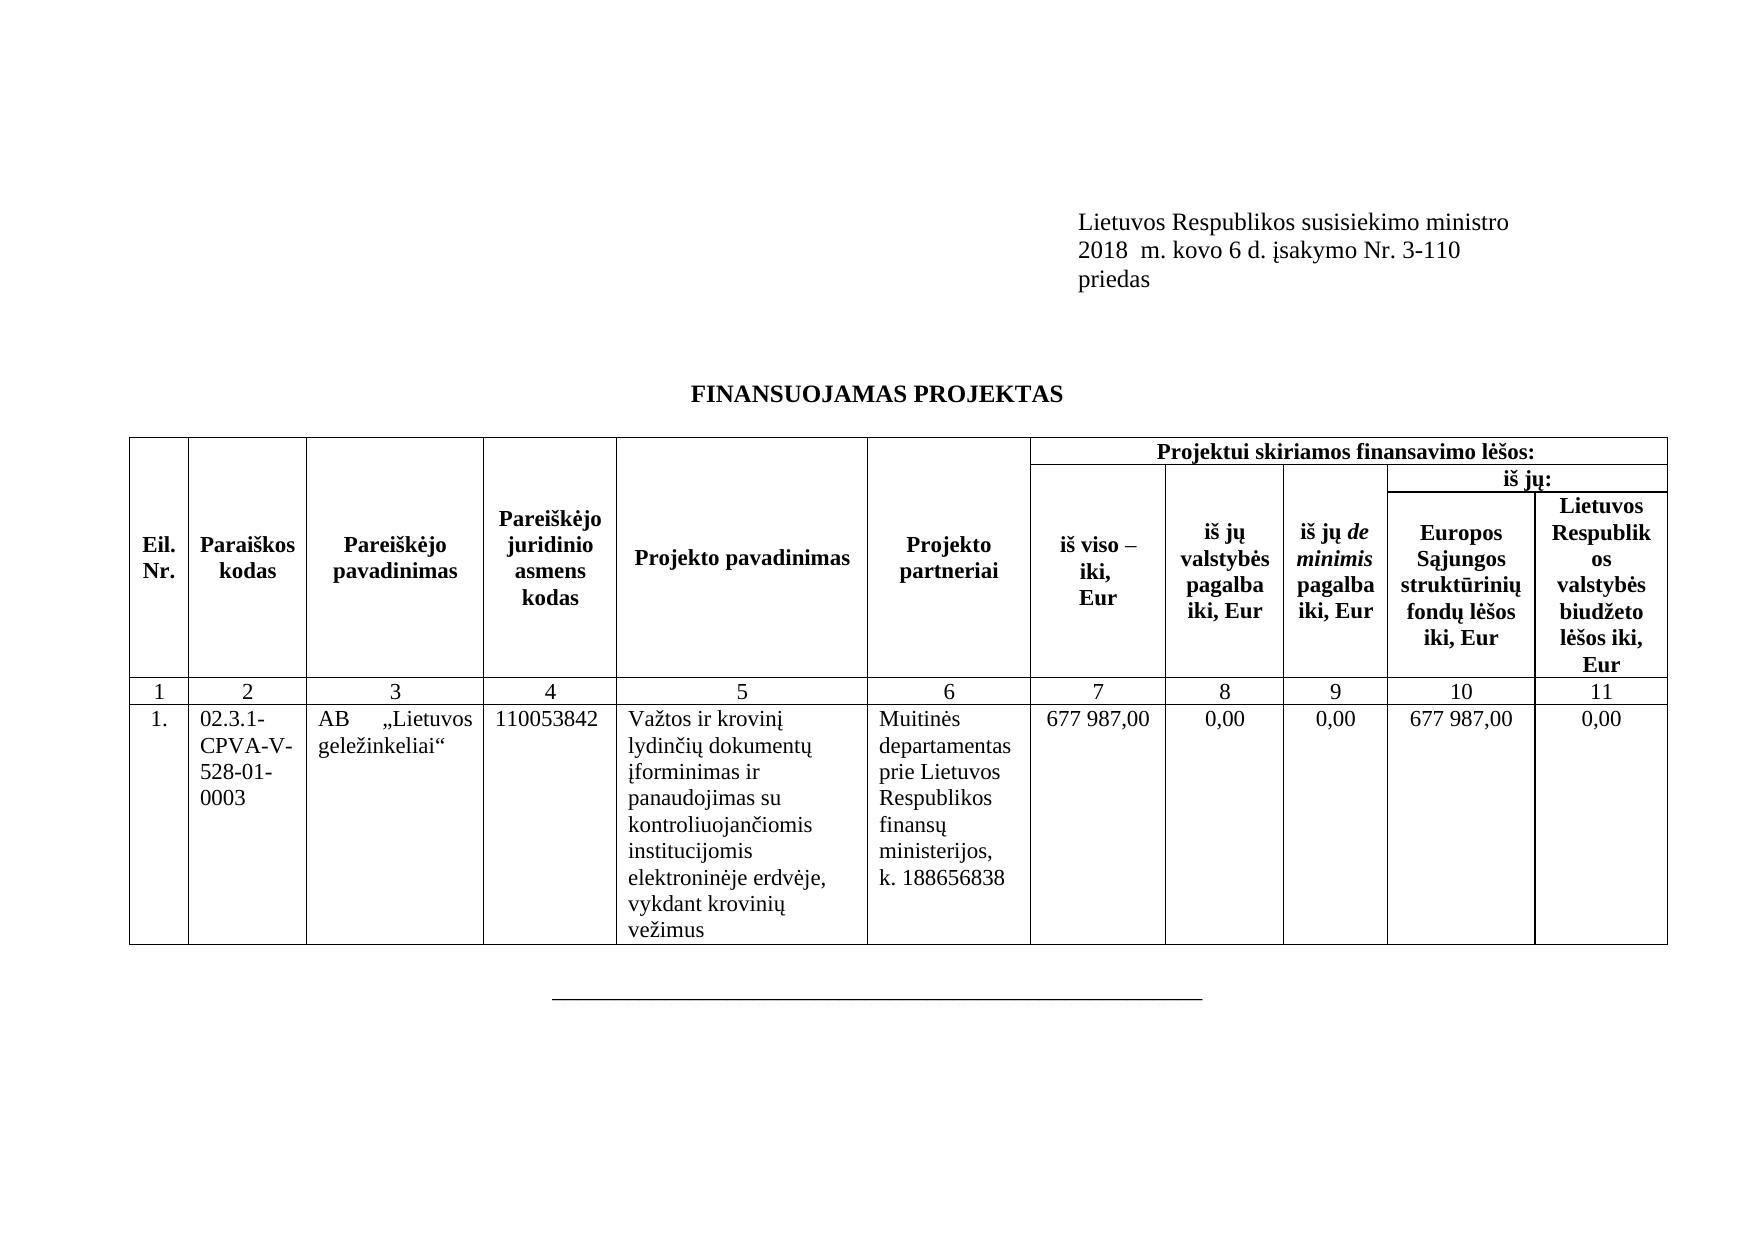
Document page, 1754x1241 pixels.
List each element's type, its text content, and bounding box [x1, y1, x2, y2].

table_cell AB „Lietuvos geležinkeliai“ [307, 705, 483, 944]
table_cell 677 987,00 [1031, 705, 1165, 944]
table_cell iš jų: [1388, 465, 1667, 491]
table_cell 1 [130, 678, 188, 704]
table_cell Važtos ir krovinį lydinčių dokumentų įforminimas ir panaudojimas su kontroliuojančiomis institucijomis elektroninėje erdvėje, vykdant krovinių vežimus [617, 705, 867, 944]
table_header Pareiškėjo juridinio asmens kodas [484, 438, 616, 677]
table_cell 0,00 [1166, 705, 1283, 944]
table_cell 2 [189, 678, 306, 704]
table_cell 3 [307, 678, 483, 704]
table_cell 0,00 [1536, 705, 1667, 944]
table_cell 10 [1388, 678, 1534, 704]
table_cell 7 [1031, 678, 1165, 704]
table_header Pareiškėjo pavadinimas [307, 438, 483, 677]
text Lietuvos Respublikos susisiekimo ministro [1078, 207, 1565, 235]
text priedas [1078, 264, 1565, 293]
table_cell 1. [130, 705, 188, 944]
table_cell 6 [868, 678, 1030, 704]
table_header Projekto pavadinimas [617, 438, 867, 677]
text 2018 m. kovo 6 d. įsakymo Nr. 3-110 [1078, 235, 1565, 264]
table_cell 0,00 [1284, 705, 1387, 944]
table_cell 11 [1536, 678, 1667, 704]
table_cell 677 987,00 [1388, 705, 1534, 944]
table_cell 02.3.1-CPVA-V-528-01-0003 [189, 705, 306, 944]
table_header Projektui skiriamos finansavimo lėšos: [1031, 438, 1667, 464]
table_cell 9 [1284, 678, 1387, 704]
table_cell iš jų de minimis pagalba iki, Eur [1284, 465, 1387, 677]
table_cell 5 [617, 678, 867, 704]
text FINANSUOJAMAS PROJEKTAS [118, 379, 1636, 408]
table_cell 4 [484, 678, 616, 704]
table_cell Lietuvos Respublikos valstybės biudžeto lėšos iki, Eur [1536, 493, 1667, 677]
table_cell Muitinės departamentas prie Lietuvos Respublikos finansų ministerijos, k. 188656838 [868, 705, 1030, 944]
table_cell iš jų valstybės pagalba iki, Eur [1166, 465, 1283, 677]
table_header Eil. Nr. [130, 438, 188, 677]
table_cell iš viso – iki, Eur [1031, 465, 1165, 677]
table_header Paraiškos kodas [189, 438, 306, 677]
table_cell 110053842 [484, 705, 616, 944]
table_header Projekto partneriai [868, 438, 1030, 677]
table_cell Europos Sąjungos struktūrinių fondų lėšos iki, Eur [1388, 493, 1534, 677]
table_cell 8 [1166, 678, 1283, 704]
text ____________________________________________________ [118, 974, 1636, 1002]
